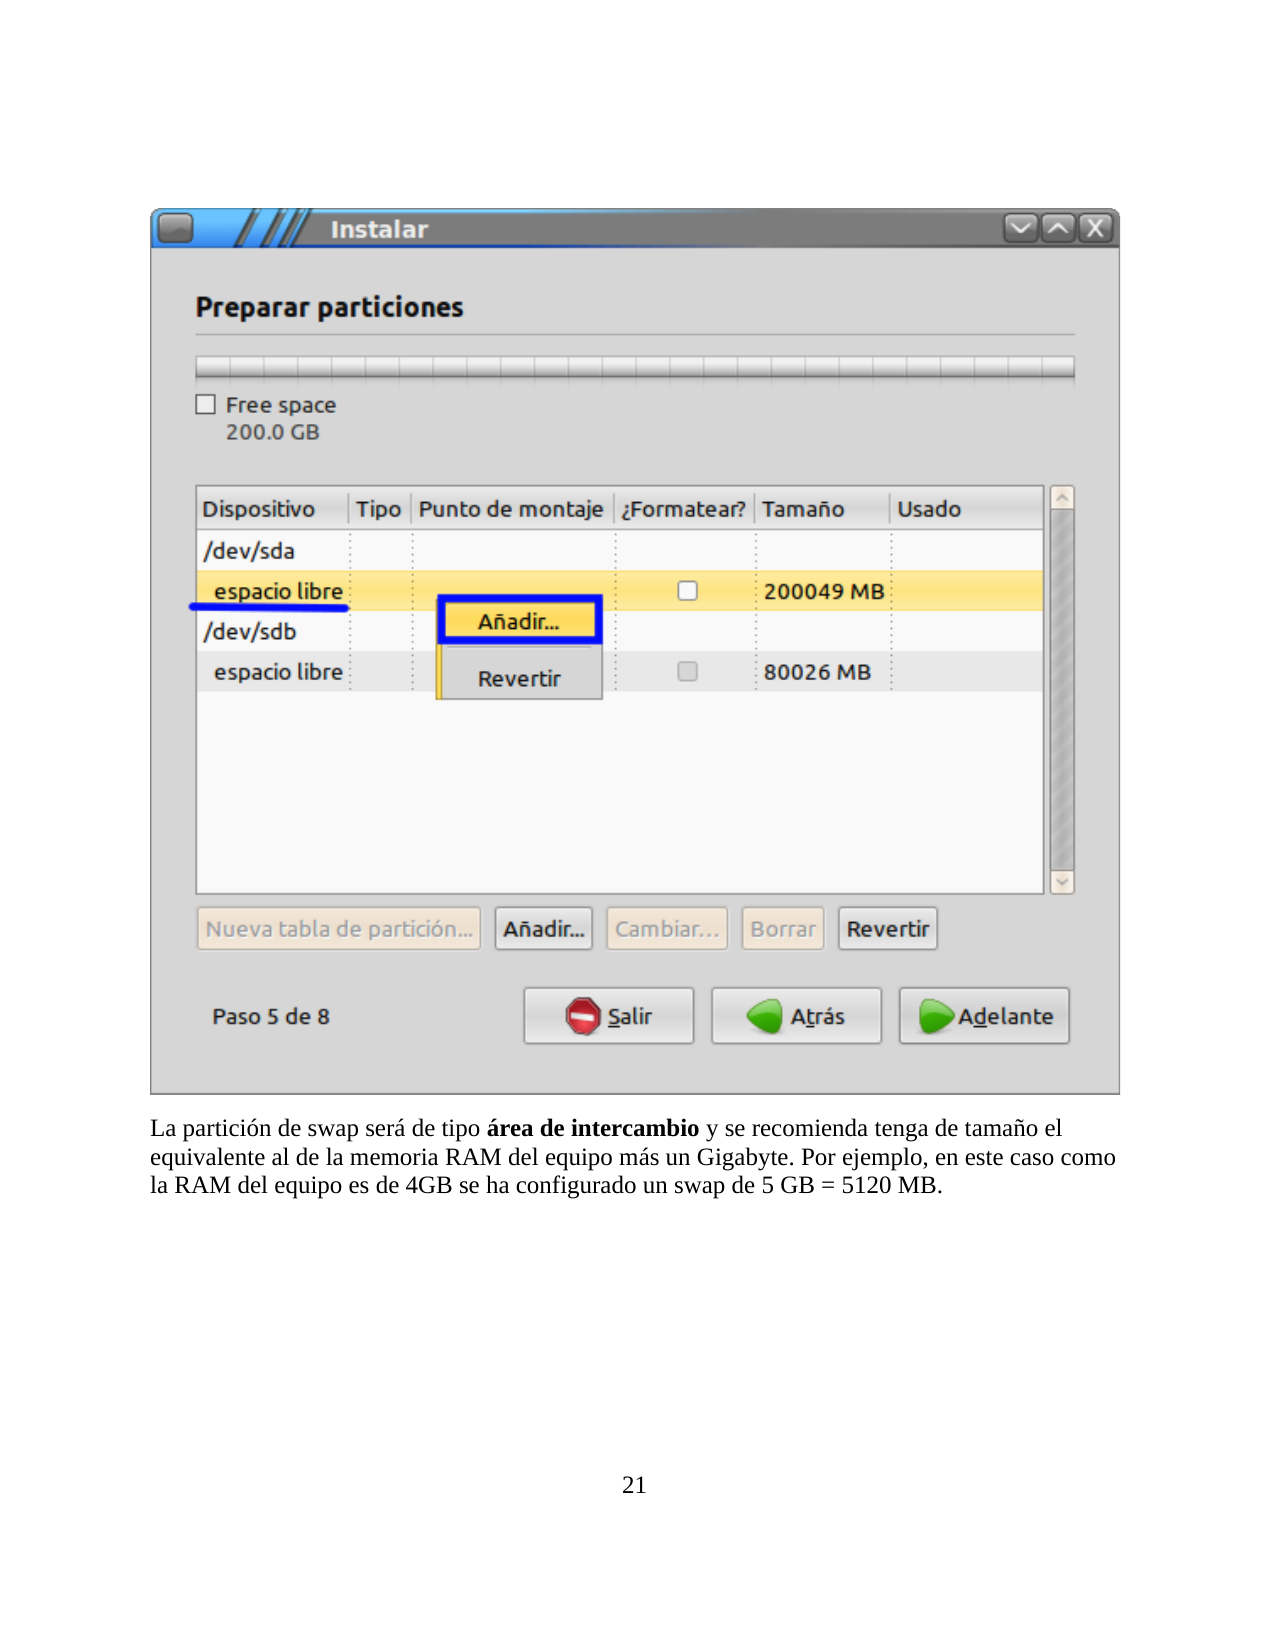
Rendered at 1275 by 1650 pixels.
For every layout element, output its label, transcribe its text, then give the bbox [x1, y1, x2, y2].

text La partición de swap será de tipo área de intercambio y se recomienda tenga de tamaño el equivalente al de la memoria RAM del equipo más un Gigabyte. Por ejemplo, en este caso como la RAM del equipo es de 4GB se ha configurado un swap de 5 GB = 5120 MB. [150, 1113, 1125, 1199]
picture [150, 208, 1121, 1095]
